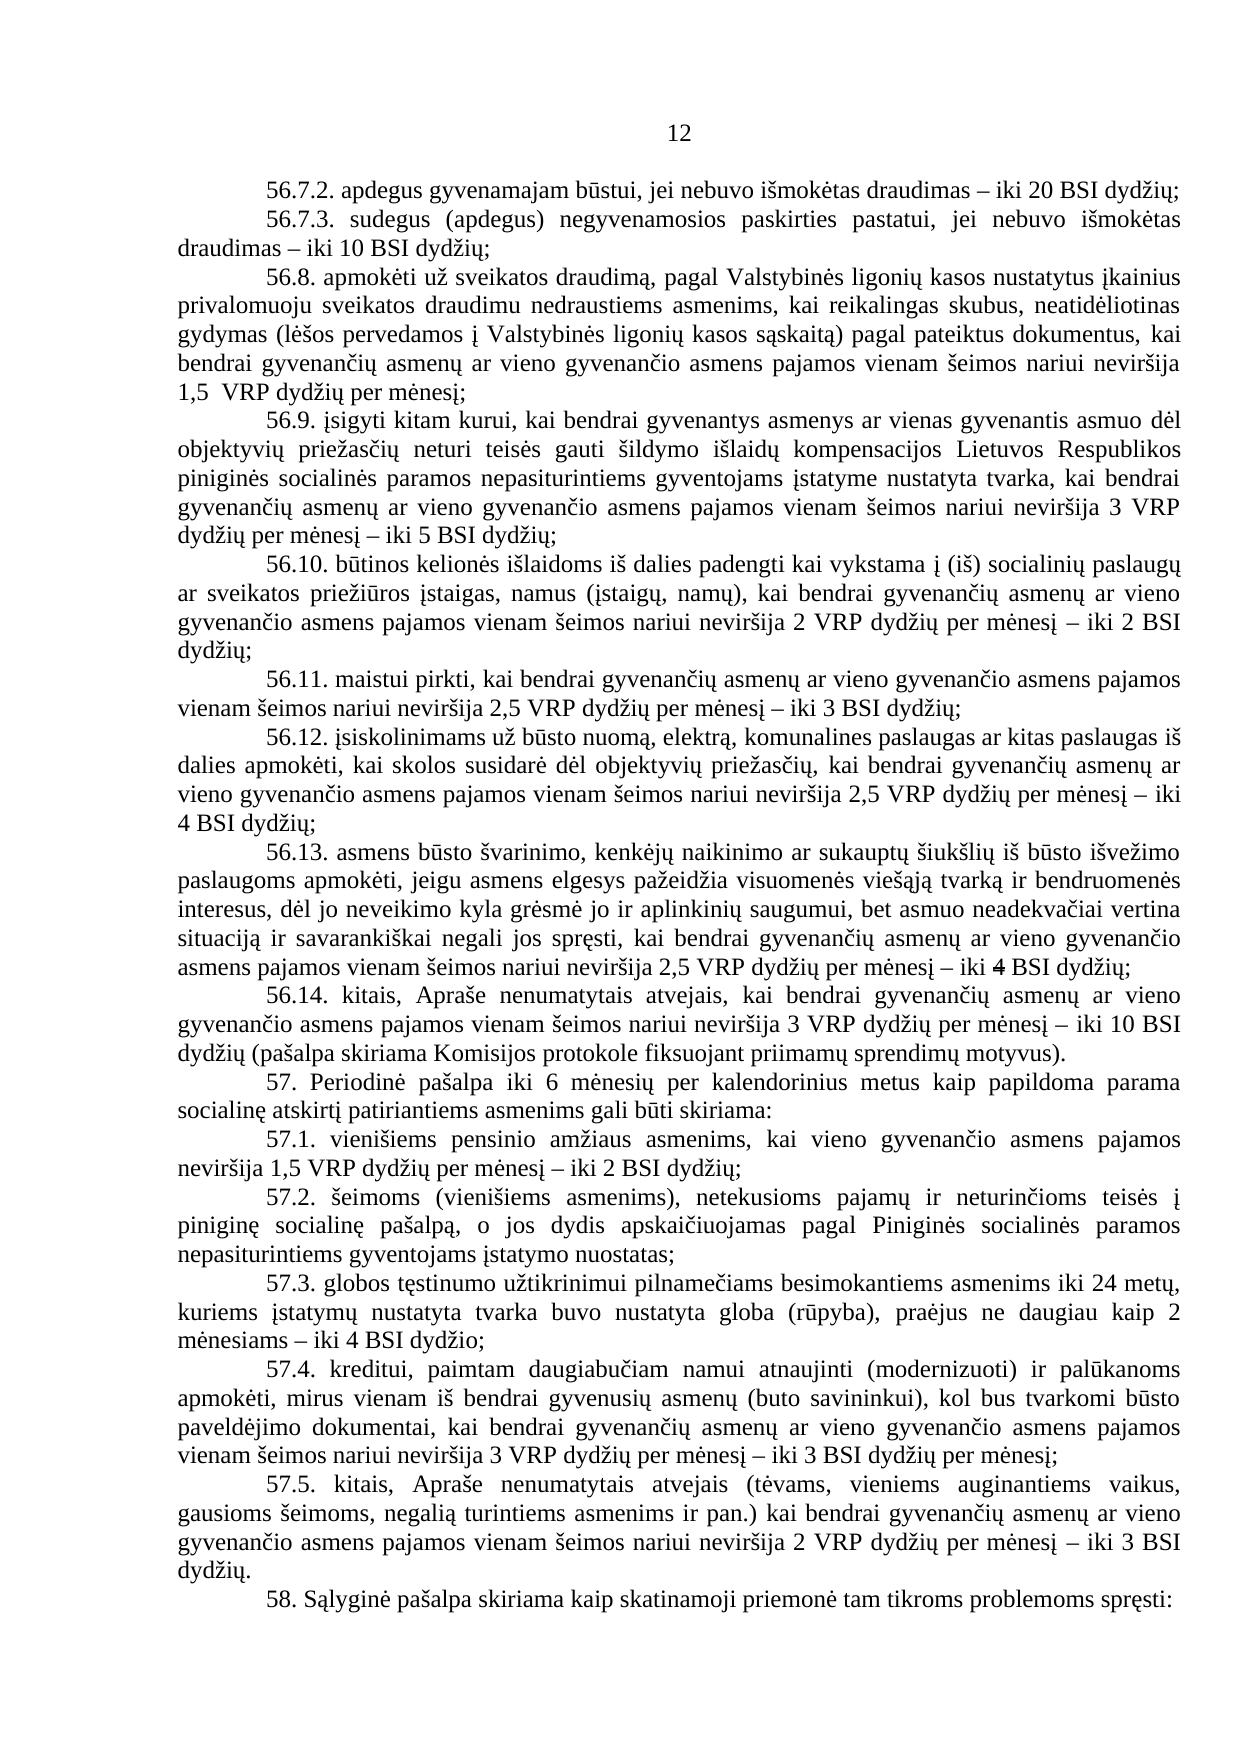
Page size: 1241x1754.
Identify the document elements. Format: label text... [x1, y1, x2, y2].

text 56.7.3. sudegus (apdegus) negyvenamosios paskirties pastatui, jei nebuvo išmokėtas draudimas – iki 10 BSI dydžių; [177, 204, 1181, 262]
text 56.8. apmokėti už sveikatos draudimą, pagal Valstybinės ligonių kasos nustatytus įkainius privalomuoju sveikatos draudimu nedraustiems asmenims, kai reikalingas skubus, neatidėliotinas gydymas (lėšos pervedamos į Valstybinės ligonių kasos sąskaitą) pagal pateiktus dokumentus, kai bendrai gyvenančių asmenų ar vieno gyvenančio asmens pajamos vienam šeimos nariui neviršija 1,5 VRP dydžių per mėnesį; [177, 262, 1181, 406]
text 56.9. įsigyti kitam kurui, kai bendrai gyvenantys asmenys ar vienas gyvenantis asmuo dėl objektyvių priežasčių neturi teisės gauti šildymo išlaidų kompensacijos Lietuvos Respublikos piniginės socialinės paramos nepasiturintiems gyventojams įstatyme nustatyta tvarka, kai bendrai gyvenančių asmenų ar vieno gyvenančio asmens pajamos vienam šeimos nariui neviršija 3 VRP dydžių per mėnesį – iki 5 BSI dydžių; [177, 406, 1181, 549]
text 57.2. šeimoms (vienišiems asmenims), netekusioms pajamų ir neturinčioms teisės į piniginę socialinę pašalpą, o jos dydis apskaičiuojamas pagal Piniginės socialinės paramos nepasiturintiems gyventojams įstatymo nuostatas; [177, 1182, 1181, 1268]
text 56.10. būtinos kelionės išlaidoms iš dalies padengti kai vykstama į (iš) socialinių paslaugų ar sveikatos priežiūros įstaigas, namus (įstaigų, namų), kai bendrai gyvenančių asmenų ar vieno gyvenančio asmens pajamos vienam šeimos nariui neviršija 2 VRP dydžių per mėnesį – iki 2 BSI dydžių; [177, 549, 1181, 664]
text 57.4. kreditui, paimtam daugiabučiam namui atnaujinti (modernizuoti) ir palūkanoms apmokėti, mirus vienam iš bendrai gyvenusių asmenų (buto savininkui), kol bus tvarkomi būsto paveldėjimo dokumentai, kai bendrai gyvenančių asmenų ar vieno gyvenančio asmens pajamos vienam šeimos nariui neviršija 3 VRP dydžių per mėnesį – iki 3 BSI dydžių per mėnesį; [177, 1354, 1181, 1469]
text 56.11. maistui pirkti, kai bendrai gyvenančių asmenų ar vieno gyvenančio asmens pajamos vienam šeimos nariui neviršija 2,5 VRP dydžių per mėnesį – iki 3 BSI dydžių; [177, 664, 1181, 722]
text 56.7.2. apdegus gyvenamajam būstui, jei nebuvo išmokėtas draudimas – iki 20 BSI dydžių; [177, 176, 1181, 204]
text 57. Periodinė pašalpa iki 6 mėnesių per kalendorinius metus kaip papildoma parama socialinę atskirtį patiriantiems asmenims gali būti skiriama: [177, 1067, 1181, 1124]
text 57.5. kitais, Apraše nenumatytais atvejais (tėvams, vieniems auginantiems vaikus, gausioms šeimoms, negalią turintiems asmenims ir pan.) kai bendrai gyvenančių asmenų ar vieno gyvenančio asmens pajamos vienam šeimos nariui neviršija 2 VRP dydžių per mėnesį – iki 3 BSI dydžių. [177, 1469, 1181, 1584]
text 57.3. globos tęstinumo užtikrinimui pilnamečiams besimokantiems asmenims iki 24 metų, kuriems įstatymų nustatyta tvarka buvo nustatyta globa (rūpyba), praėjus ne daugiau kaip 2 mėnesiams – iki 4 BSI dydžio; [177, 1268, 1181, 1354]
text 57.1. vienišiems pensinio amžiaus asmenims, kai vieno gyvenančio asmens pajamos neviršija 1,5 VRP dydžių per mėnesį – iki 2 BSI dydžių; [177, 1124, 1181, 1182]
text 56.13. asmens būsto švarinimo, kenkėjų naikinimo ar sukauptų šiukšlių iš būsto išvežimo paslaugoms apmokėti, jeigu asmens elgesys pažeidžia visuomenės viešąją tvarką ir bendruomenės interesus, dėl jo neveikimo kyla grėsmė jo ir aplinkinių saugumui, bet asmuo neadekvačiai vertina situaciją ir savarankiškai negali jos spręsti, kai bendrai gyvenančių asmenų ar vieno gyvenančio asmens pajamos vienam šeimos nariui neviršija 2,5 VRP dydžių per mėnesį – iki 4 BSI dydžių; [177, 837, 1181, 981]
text 56.12. įsiskolinimams už būsto nuomą, elektrą, komunalines paslaugas ar kitas paslaugas iš dalies apmokėti, kai skolos susidarė dėl objektyvių priežasčių, kai bendrai gyvenančių asmenų ar vieno gyvenančio asmens pajamos vienam šeimos nariui neviršija 2,5 VRP dydžių per mėnesį – iki 4 BSI dydžių; [177, 722, 1181, 837]
text 56.14. kitais, Apraše nenumatytais atvejais, kai bendrai gyvenančių asmenų ar vieno gyvenančio asmens pajamos vienam šeimos nariui neviršija 3 VRP dydžių per mėnesį – iki 10 BSI dydžių (pašalpa skiriama Komisijos protokole fiksuojant priimamų sprendimų motyvus). [177, 981, 1181, 1067]
text 58. Sąlyginė pašalpa skiriama kaip skatinamoji priemonė tam tikroms problemoms spręsti: [177, 1584, 1181, 1613]
